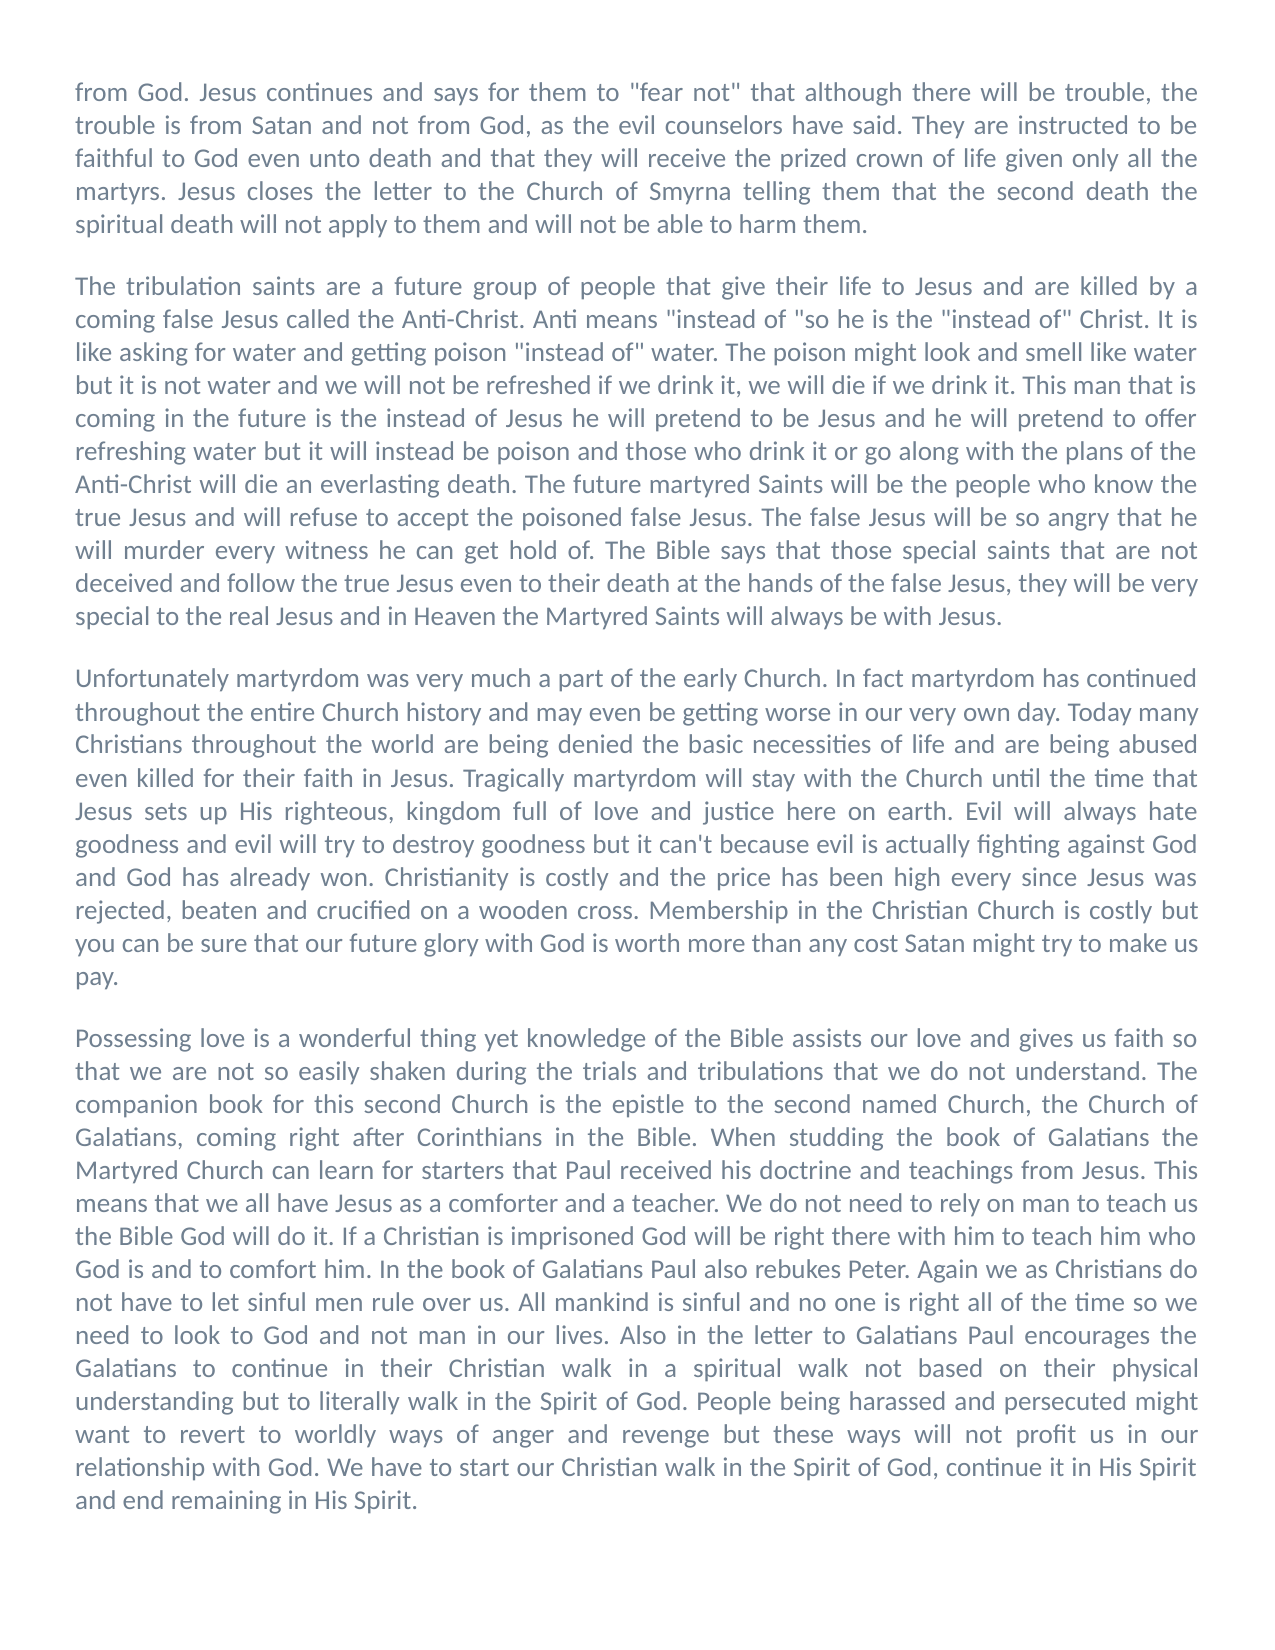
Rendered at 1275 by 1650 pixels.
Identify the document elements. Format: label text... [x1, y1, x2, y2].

text Unfortunately martyrdom was very much a part of the early Church. In fact martyrdom has continued throughout the entire Church history and may even be getting worse in our very own day. Today many Christians throughout the world are being denied the basic necessities of life and are being abused even killed for their faith in Jesus. Tragically martyrdom will stay with the Church until the time that Jesus sets up His righteous, kingdom full of love and justice here on earth. Evil will always hate goodness and evil will try to destroy goodness but it can't because evil is actually fighting against God and God has already won. Christianity is costly and the price has been high every since Jesus was rejected, beaten and crucified on a wooden cross. Membership in the Christian Church is costly but you can be sure that our future glory with God is worth more than any cost Satan might try to make us pay. [75, 662, 1200, 992]
text Possessing love is a wonderful thing yet knowledge of the Bible assists our love and gives us faith so that we are not so easily shaken during the trials and tribulations that we do not understand. The companion book for this second Church is the epistle to the second named Church, the Church of Galatians, coming right after Corinthians in the Bible. When studding the book of Galatians the Martyred Church can learn for starters that Paul received his doctrine and teachings from Jesus. This means that we all have Jesus as a comforter and a teacher. We do not need to rely on man to teach us the Bible God will do it. If a Christian is imprisoned God will be right there with him to teach him who God is and to comfort him. In the book of Galatians Paul also rebukes Peter. Again we as Christians do not have to let sinful men rule over us. All mankind is sinful and no one is right all of the time so we need to look to God and not man in our lives. Also in the letter to Galatians Paul encourages the Galatians to continue in their Christian walk in a spiritual walk not based on their physical understanding but to literally walk in the Spirit of God. People being harassed and persecuted might want to revert to worldly ways of anger and revenge but these ways will not profit us in our relationship with God. We have to start our Christian walk in the Spirit of God, continue it in His Spirit and end remaining in His Spirit. [75, 1021, 1200, 1516]
text from God. Jesus continues and says for them to "fear not" that although there will be trouble, the trouble is from Satan and not from God, as the evil counselors have said. They are instructed to be faithful to God even unto death and that they will receive the prized crown of life given only all the martyrs. Jesus closes the letter to the Church of Smyrna telling them that the second death the spiritual death will not apply to them and will not be able to harm them. [75, 75, 1200, 240]
text The tribulation saints are a future group of people that give their life to Jesus and are killed by a coming false Jesus called the Anti-Christ. Anti means "instead of "so he is the "instead of" Christ. It is like asking for water and getting poison "instead of" water. The poison might look and smell like water but it is not water and we will not be refreshed if we drink it, we will die if we drink it. This man that is coming in the future is the instead of Jesus he will pretend to be Jesus and he will pretend to offer refreshing water but it will instead be poison and those who drink it or go along with the plans of the Anti-Christ will die an everlasting death. The future martyred Saints will be the people who know the true Jesus and will refuse to accept the poisoned false Jesus. The false Jesus will be so angry that he will murder every witness he can get hold of. The Bible says that those special saints that are not deceived and follow the true Jesus even to their death at the hands of the false Jesus, they will be very special to the real Jesus and in Heaven the Martyred Saints will always be with Jesus. [75, 269, 1200, 632]
